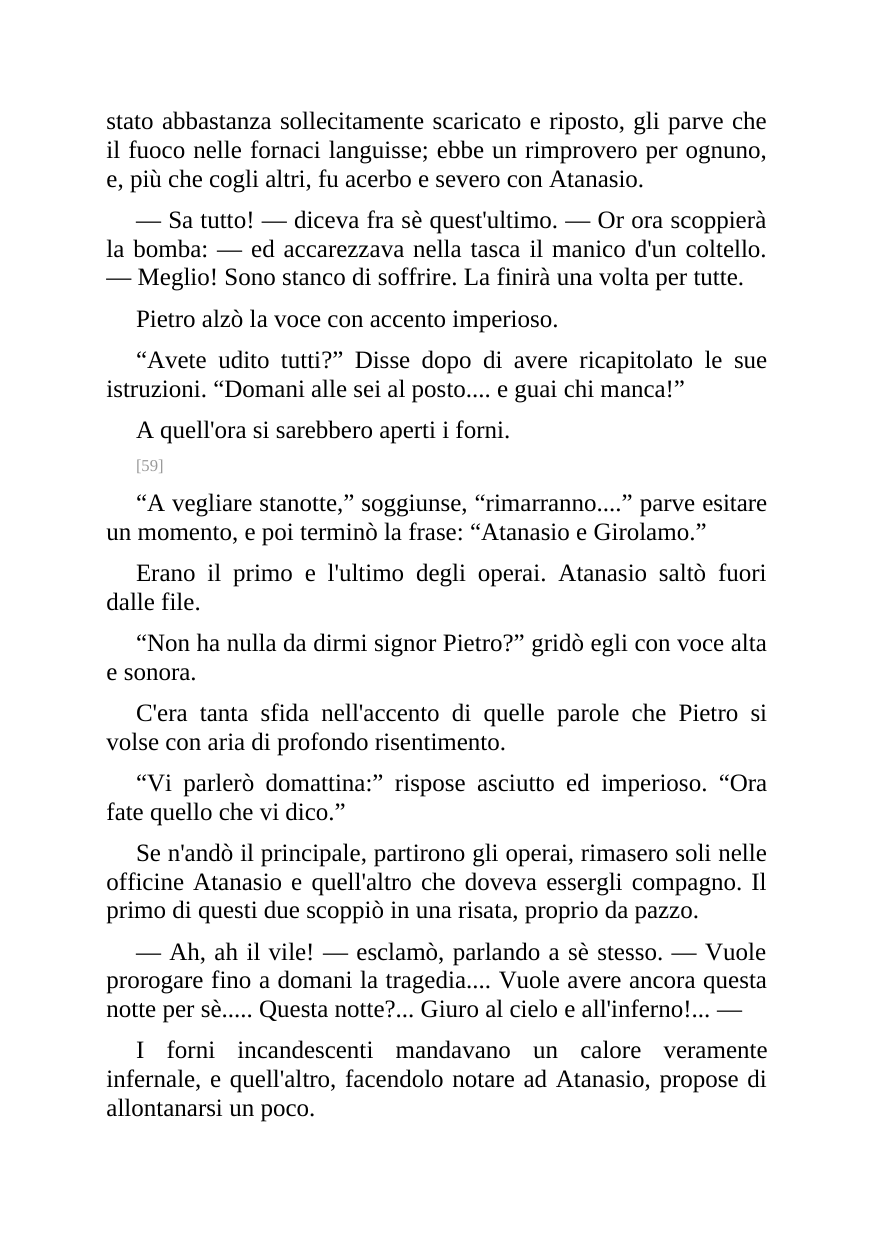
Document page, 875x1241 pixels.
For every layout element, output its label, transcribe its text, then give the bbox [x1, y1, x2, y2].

text Pietro alzò la voce con accento imperioso. [106, 304, 768, 332]
text Erano il primo e l'ultimo degli operai. Atanasio saltò fuori dalle file. [106, 558, 768, 615]
text — Sa tutto! — diceva fra sè quest'ultimo. — Or ora scoppierà la bomba: — ed accarezzava nella tasca il manico d'un coltello. — Meglio! Sono stanco di soffrire. La finirà una volta per tutte. [106, 205, 768, 291]
text “Vi parlerò domattina:” rispose asciutto ed imperioso. “Ora fate quello che vi dico.” [106, 768, 768, 825]
text stato abbastanza sollecitamente scaricato e riposto, gli parve che il fuoco nelle fornaci languisse; ebbe un rimprovero per ognuno, e, più che cogli altri, fu acerbo e severo con Atanasio. [106, 106, 768, 192]
text “Non ha nulla da dirmi signor Pietro?” gridò egli con voce alta e sonora. [106, 628, 768, 685]
text Se n'andò il principale, partirono gli operai, rimasero soli nelle officine Atanasio e quell'altro che doveva essergli compagno. Il primo di questi due scoppiò in una risata, proprio da pazzo. [106, 838, 768, 924]
text [59] [106, 456, 136, 475]
text “A vegliare stanotte,” soggiunse, “rimarranno....” parve esitare un momento, e poi terminò la frase: “Atanasio e Girolamo.” [106, 488, 768, 545]
text “Avete udito tutti?” Disse dopo di avere ricapitolato le sue istruzioni. “Domani alle sei al posto.... e guai chi manca!” [106, 345, 768, 402]
text [59] [164, 456, 768, 475]
text A quell'ora si sarebbero aperti i forni. [106, 415, 768, 444]
text C'era tanta sfida nell'accento di quelle parole che Pietro si volse con aria di profondo risentimento. [106, 698, 768, 755]
text I forni incandescenti mandavano un calore veramente infernale, e quell'altro, facendolo notare ad Atanasio, propose di allontanarsi un poco. [106, 1035, 768, 1122]
text — Ah, ah il vile! — esclamò, parlando a sè stesso. — Vuole prorogare fino a domani la tragedia.... Vuole avere ancora questa notte per sè..... Questa notte?... Giuro al cielo e all'inferno!... — [106, 937, 768, 1023]
